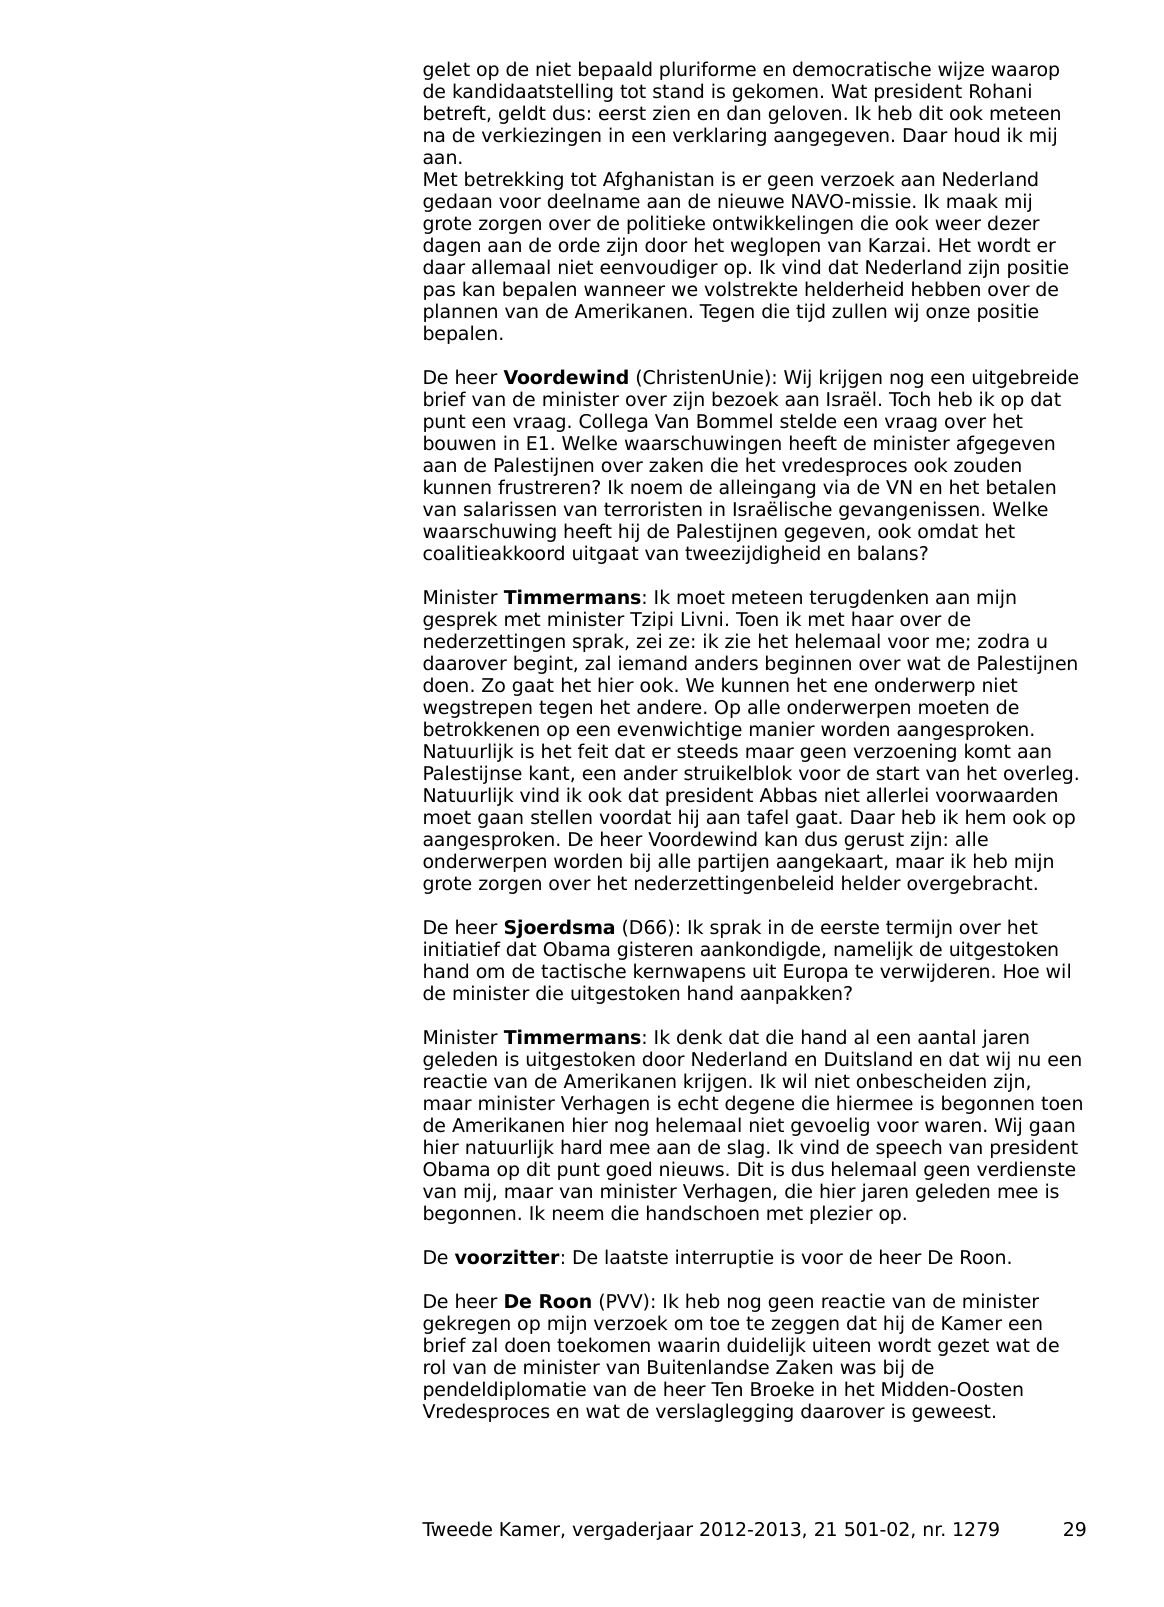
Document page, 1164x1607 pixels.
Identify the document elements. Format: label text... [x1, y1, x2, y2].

text De voorzitter: De laatste interruptie is voor de heer De Roon. [422, 1247, 1087, 1269]
text gelet op de niet bepaald pluriforme en democratische wijze waarop de kandidaatstelling tot stand is gekomen. Wat president Rohani betreft, geldt dus: eerst zien en dan geloven. Ik heb dit ook meteen na de verkiezingen in een verklaring aangegeven. Daar houd ik mij aan. [422, 59, 1087, 169]
text De heer Voordewind (ChristenUnie): Wij krijgen nog een uitgebreide brief van de minister over zijn bezoek aan Israël. Toch heb ik op dat punt een vraag. Collega Van Bommel stelde een vraag over het bouwen in E1. Welke waarschuwingen heeft de minister afgegeven aan de Palestijnen over zaken die het vredesproces ook zouden kunnen frustreren? Ik noem de alleingang via de VN en het betalen van salarissen van terroristen in Israëlische gevangenissen. Welke waarschuwing heeft hij de Palestijnen gegeven, ook omdat het coalitieakkoord uitgaat van tweezijdigheid en balans? [422, 367, 1087, 565]
text Met betrekking tot Afghanistan is er geen verzoek aan Nederland gedaan voor deelname aan de nieuwe NAVO-missie. Ik maak mij grote zorgen over de politieke ontwikkelingen die ook weer dezer dagen aan de orde zijn door het weglopen van Karzai. Het wordt er daar allemaal niet eenvoudiger op. Ik vind dat Nederland zijn positie pas kan bepalen wanneer we volstrekte helderheid hebben over de plannen van de Amerikanen. Tegen die tijd zullen wij onze positie bepalen. [422, 169, 1087, 345]
text De heer De Roon (PVV): Ik heb nog geen reactie van de minister gekregen op mijn verzoek om toe te zeggen dat hij de Kamer een brief zal doen toekomen waarin duidelijk uiteen wordt gezet wat de rol van de minister van Buitenlandse Zaken was bij de pendeldiplomatie van de heer Ten Broeke in het Midden-Oosten Vredesproces en wat de verslaglegging daarover is geweest. [422, 1291, 1087, 1423]
text De heer Sjoerdsma (D66): Ik sprak in de eerste termijn over het initiatief dat Obama gisteren aankondigde, namelijk de uitgestoken hand om de tactische kernwapens uit Europa te verwijderen. Hoe wil de minister die uitgestoken hand aanpakken? [422, 917, 1087, 1005]
text Minister Timmermans: Ik moet meteen terugdenken aan mijn gesprek met minister Tzipi Livni. Toen ik met haar over de nederzettingen sprak, zei ze: ik zie het helemaal voor me; zodra u daarover begint, zal iemand anders beginnen over wat de Palestijnen doen. Zo gaat het hier ook. We kunnen het ene onderwerp niet wegstrepen tegen het andere. Op alle onderwerpen moeten de betrokkenen op een evenwichtige manier worden aangesproken. Natuurlijk is het feit dat er steeds maar geen verzoening komt aan Palestijnse kant, een ander struikelblok voor de start van het overleg. Natuurlijk vind ik ook dat president Abbas niet allerlei voorwaarden moet gaan stellen voordat hij aan tafel gaat. Daar heb ik hem ook op aangesproken. De heer Voordewind kan dus gerust zijn: alle onderwerpen worden bij alle partijen aangekaart, maar ik heb mijn grote zorgen over het nederzettingenbeleid helder overgebracht. [422, 587, 1087, 895]
text Minister Timmermans: Ik denk dat die hand al een aantal jaren geleden is uitgestoken door Nederland en Duitsland en dat wij nu een reactie van de Amerikanen krijgen. Ik wil niet onbescheiden zijn, maar minister Verhagen is echt degene die hiermee is begonnen toen de Amerikanen hier nog helemaal niet gevoelig voor waren. Wij gaan hier natuurlijk hard mee aan de slag. Ik vind de speech van president Obama op dit punt goed nieuws. Dit is dus helemaal geen verdienste van mij, maar van minister Verhagen, die hier jaren geleden mee is begonnen. Ik neem die handschoen met plezier op. [422, 1027, 1087, 1225]
